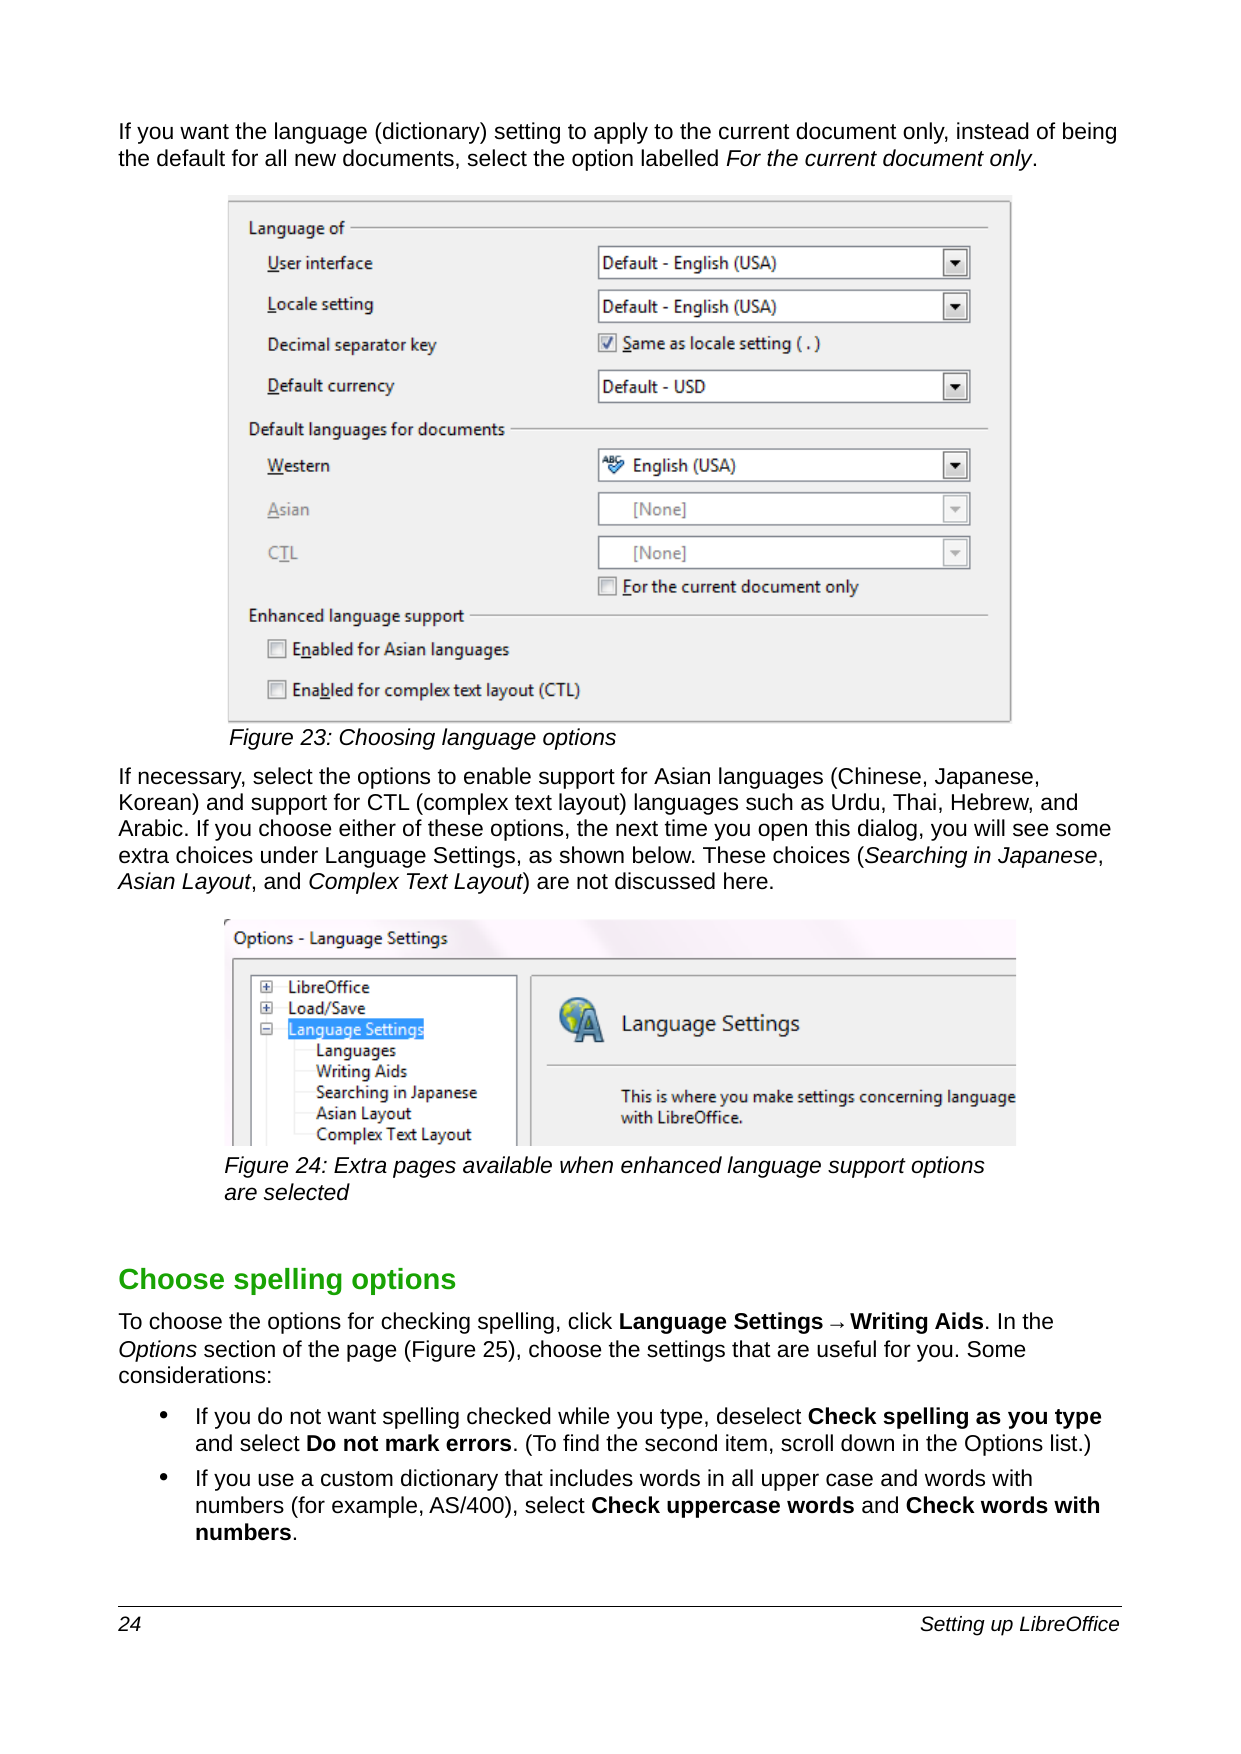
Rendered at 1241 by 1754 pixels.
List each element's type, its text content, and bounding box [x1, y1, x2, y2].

picture [224, 919, 1017, 1146]
text Figure 23: Choosing language options [229, 724, 1011, 750]
text To choose the options for checking spelling, click Language Settings → Writing Aids. In the Options section of the page (Figure 25), choose the settings that are useful for you. Some considerations: [118, 1308, 1122, 1389]
text If necessary, select the options to enable support for Asian languages (Chinese, Japanese, Korean) and support for CTL (complex text layout) languages such as Urdu, Thai, Hebrew, and Arabic. If you choose either of these options, the next time you open this dialog, you will see some extra choices under Language Settings, as shown below. These choices (Searching in Japanese, Asian Layout, and Complex Text Layout) are not discussed here. [118, 763, 1122, 894]
text Figure 24: Extra pages available when enhanced language support options are selected [224, 1152, 1016, 1205]
list If you do not want spelling checked while you type, deselect Check spelling as you type and select Do not mark errors. (To find the second item, scroll down in the Options list.) [156, 1401, 1122, 1457]
picture [227, 195, 1013, 724]
list If you use a custom dictionary that includes words in all upper case and words with numbers (for example, AS/400), select Check uppercase words and Check words with numbers. [156, 1463, 1122, 1545]
subtitle Choose spelling options [118, 1262, 1122, 1295]
text If you want the language (dictionary) setting to apply to the current document only, instead of being the default for all new documents, select the option labelled For the current document only. [118, 118, 1122, 171]
